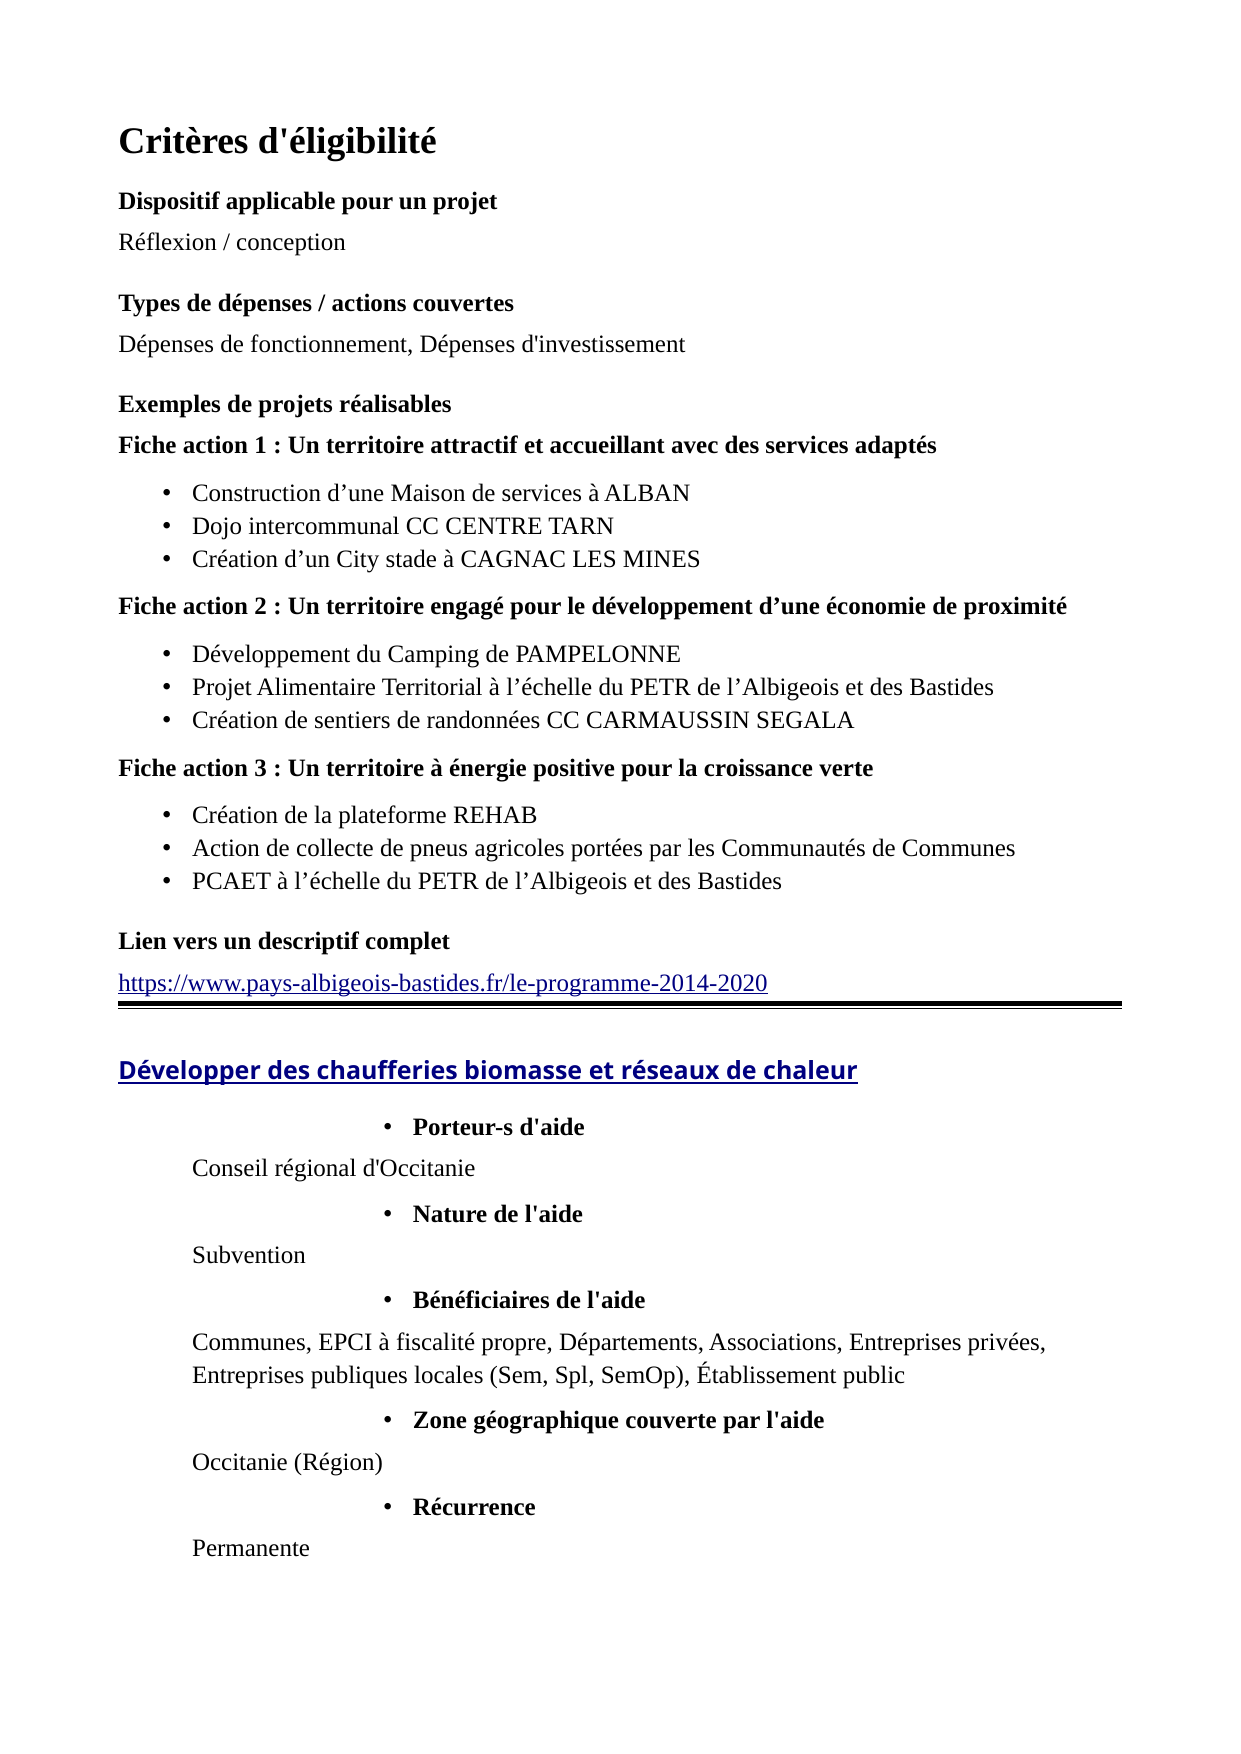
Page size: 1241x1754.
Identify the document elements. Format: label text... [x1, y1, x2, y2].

text https://www.pays-albigeois-bastides.fr/le-programme-2014-2020 [118, 968, 1122, 1001]
list Subvention [162, 1240, 1122, 1269]
list Occitanie (Région) [162, 1447, 1122, 1475]
text Fiche action 2 : Un territoire engagé pour le développement d’une économie de proximité [118, 591, 1122, 620]
list Conseil régional d'Occitanie [162, 1153, 1122, 1182]
list Action de collecte de pneus agricoles portées par les Communautés de Communes [162, 833, 1122, 862]
subtitle Récurrence [383, 1492, 1122, 1521]
subtitle Lien vers un descriptif complet [118, 926, 1122, 955]
list PCAET à l’échelle du PETR de l’Albigeois et des Bastides [162, 866, 1122, 895]
list Projet Alimentaire Territorial à l’échelle du PETR de l’Albigeois et des Bastides [162, 672, 1122, 701]
subtitle Exemples de projets réalisables [118, 389, 1122, 418]
subtitle Porteur-s d'aide [383, 1112, 1122, 1141]
list Permanente [162, 1533, 1122, 1562]
subtitle Types de dépenses / actions couvertes [118, 288, 1122, 316]
subtitle Bénéficiaires de l'aide [383, 1286, 1122, 1314]
list Construction d’une Maison de services à ALBAN [162, 478, 1122, 507]
text Réflexion / conception [118, 227, 1122, 256]
list Communes, EPCI à fiscalité propre, Départements, Associations, Entreprises privées, Entreprises publiques locales (Sem, Spl, SemOp), Établissement public [162, 1327, 1122, 1389]
list Création d’un City stade à CAGNAC LES MINES [162, 544, 1122, 573]
text Dépenses de fonctionnement, Dépenses d'investissement [118, 329, 1122, 358]
list Création de la plateforme REHAB [162, 800, 1122, 829]
list Dojo intercommunal CC CENTRE TARN [162, 511, 1122, 539]
subtitle Critères d'éligibilité [118, 118, 1122, 161]
list Développement du Camping de PAMPELONNE [162, 639, 1122, 668]
list Création de sentiers de randonnées CC CARMAUSSIN SEGALA [162, 705, 1122, 734]
subtitle Dispositif applicable pour un projet [118, 186, 1122, 215]
text Fiche action 3 : Un territoire à énergie positive pour la croissance verte [118, 753, 1122, 781]
subtitle Zone géographique couverte par l'aide [383, 1405, 1122, 1434]
text Fiche action 1 : Un territoire attractif et accueillant avec des services adaptés [118, 430, 1122, 459]
subtitle Développer des chaufferies biomasse et réseaux de chaleur [118, 1053, 1122, 1087]
subtitle Nature de l'aide [383, 1199, 1122, 1228]
